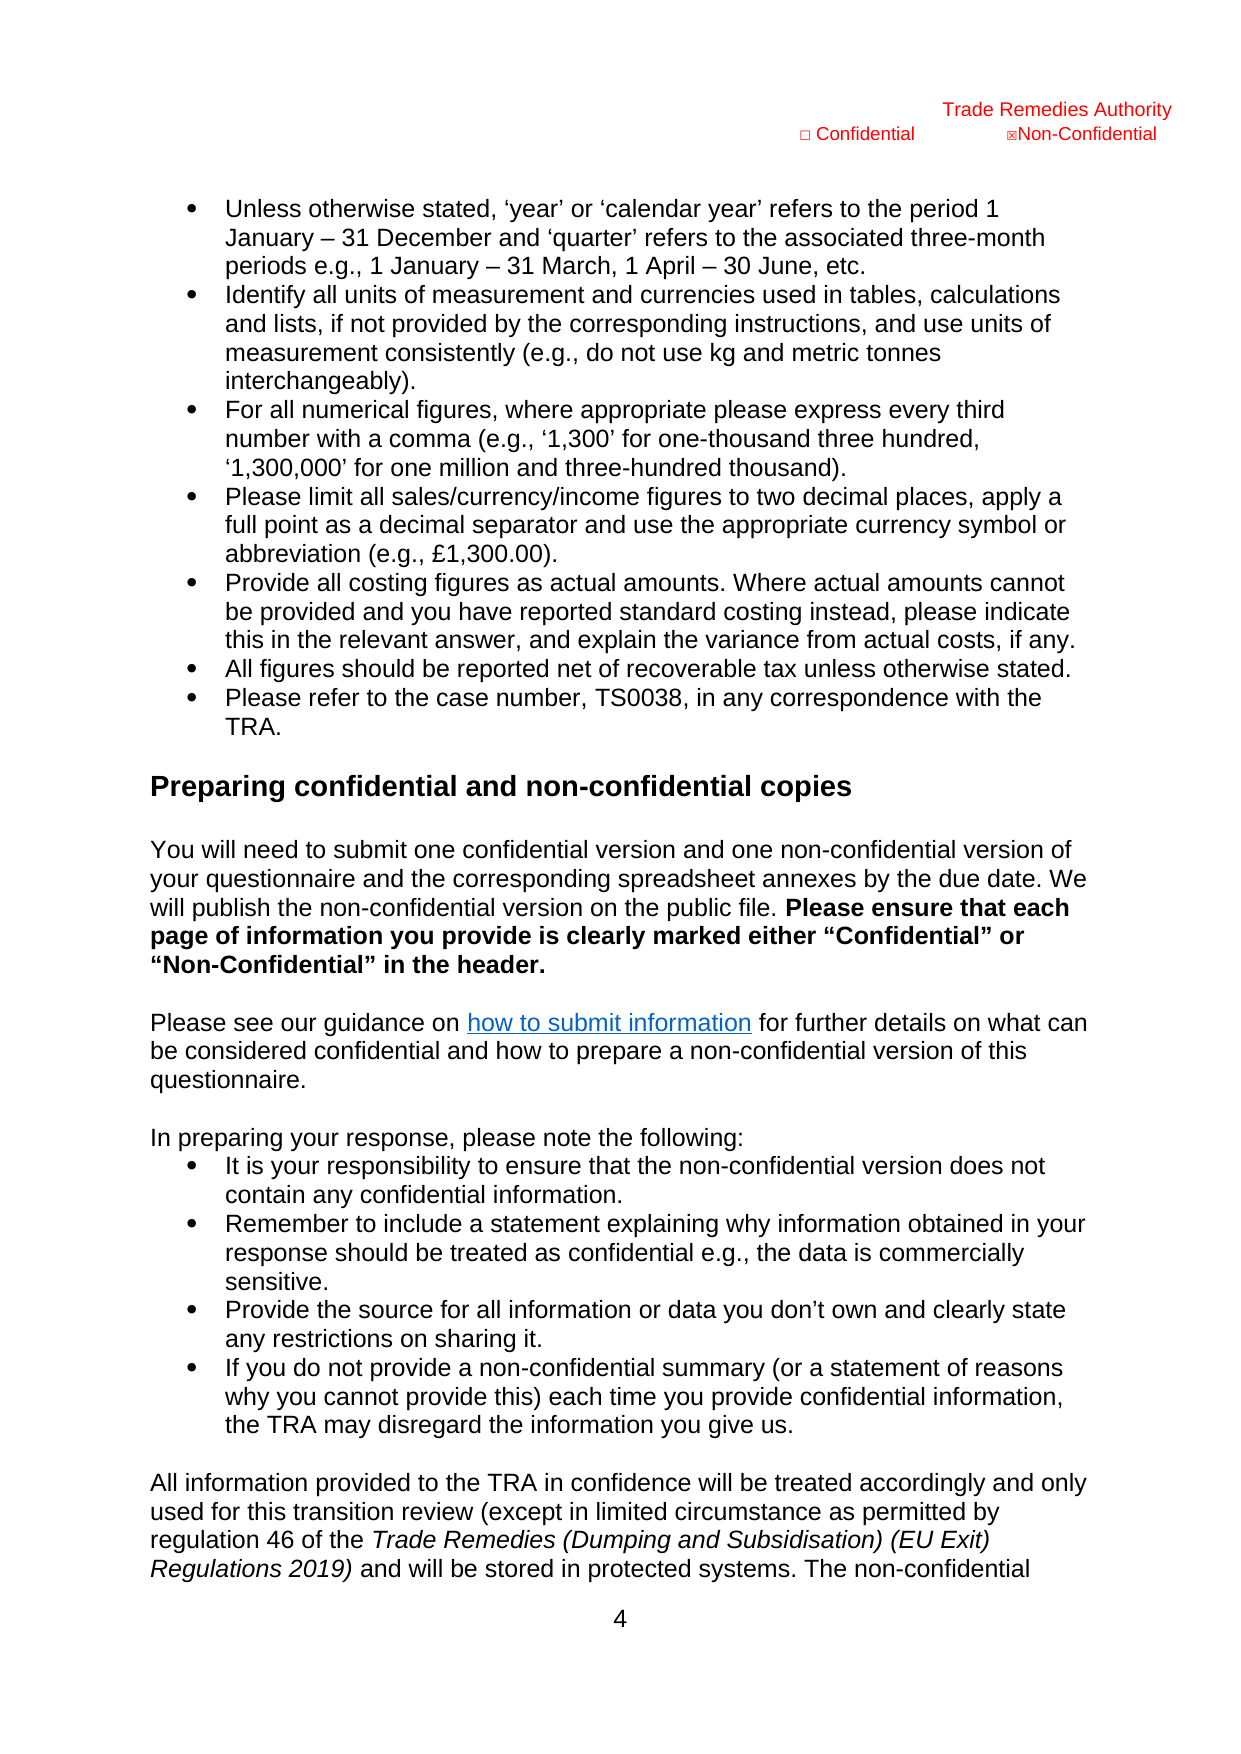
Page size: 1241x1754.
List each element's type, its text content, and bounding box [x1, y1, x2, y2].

text Please see our guidance on how to submit information for further details on what can be considered confidential and how to prepare a non-confidential version of this questionnaire. [150, 1007, 1090, 1094]
list All figures should be reported net of recoverable tax unless otherwise stated. [187, 654, 1090, 683]
list Identify all units of measurement and currencies used in tables, calculations and lists, if not provided by the corresponding instructions, and use units of measurement consistently (e.g., do not use kg and metric tonnes interchangeably). [187, 280, 1090, 395]
list If you do not provide a non-confidential summary (or a statement of reasons why you cannot provide this) each time you provide confidential information, the TRA may disregard the information you give us. [187, 1353, 1090, 1439]
text Preparing confidential and non-confidential copies [150, 769, 1090, 803]
list Please refer to the case number, TS0038, in any correspondence with the TRA. [187, 683, 1090, 741]
list For all numerical figures, where appropriate please express every third number with a comma (e.g., ‘1,300’ for one-thousand three hundred, ‘1,300,000’ for one million and three-hundred thousand). [187, 395, 1090, 481]
list It is your responsibility to ensure that the non-confidential version does not contain any confidential information. [187, 1151, 1090, 1209]
list Unless otherwise stated, ‘year’ or ‘calendar year’ refers to the period 1 January – 31 December and ‘quarter’ refers to the associated three-month periods e.g., 1 January – 31 March, 1 April – 30 June, etc. [187, 194, 1090, 280]
text All information provided to the TRA in confidence will be treated accordingly and only used for this transition review (except in limited circumstance as permitted by regulation 46 of the Trade Remedies (Dumping and Subsidisation) (EU Exit) Regulations 2019) and will be stored in protected systems. The non-confidential [150, 1468, 1090, 1583]
list Provide all costing figures as actual amounts. Where actual amounts cannot be provided and you have reported standard costing instead, please indicate this in the relevant answer, and explain the variance from actual costs, if any. [187, 568, 1090, 654]
text You will need to submit one confidential version and one non-confidential version of your questionnaire and the corresponding spreadsheet annexes by the due date. We will publish the non-confidential version on the public file. Please ensure that each page of information you provide is clearly marked either “Confidential” or “Non-Confidential” in the header. [150, 835, 1090, 979]
text In preparing your response, please note the following: [150, 1122, 1090, 1151]
list Please limit all sales/currency/income figures to two decimal places, apply a full point as a decimal separator and use the appropriate currency symbol or abbreviation (e.g., £1,300.00). [187, 481, 1090, 568]
list Remember to include a statement explaining why information obtained in your response should be treated as confidential e.g., the data is commercially sensitive. [187, 1209, 1090, 1295]
list Provide the source for all information or data you don’t own and clearly state any restrictions on sharing it. [187, 1295, 1090, 1353]
